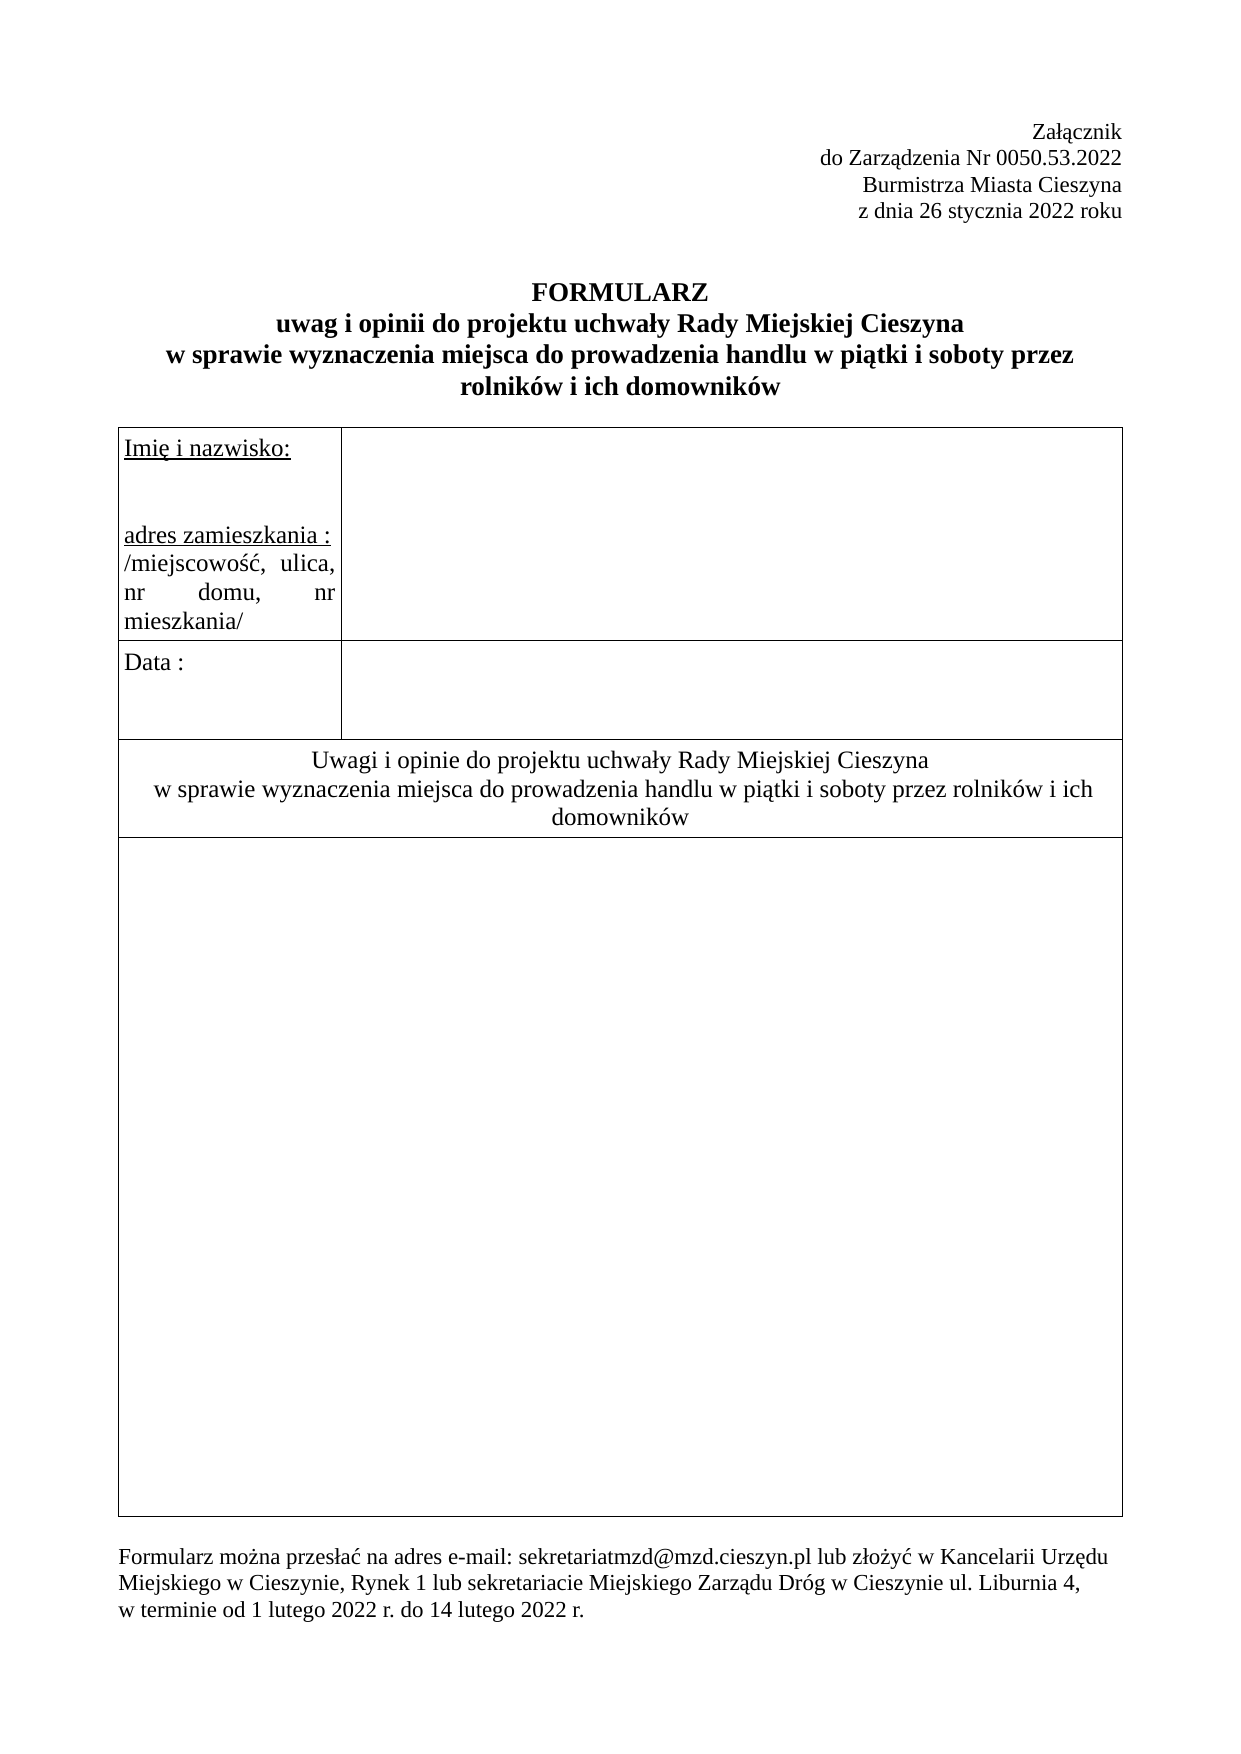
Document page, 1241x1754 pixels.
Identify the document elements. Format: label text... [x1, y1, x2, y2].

text Burmistrza Miasta Cieszyna [709, 171, 1122, 197]
text FORMULARZ [118, 276, 1122, 307]
text uwag i opinii do projektu uchwały Rady Miejskiej Cieszyna [118, 307, 1122, 338]
text w sprawie wyznaczenia miejsca do prowadzenia handlu w piątki i soboty przez rolników i ich domowników [118, 338, 1122, 401]
text Formularz można przesłać na adres e-mail: sekretariatmzd@mzd.cieszyn.pl lub złożyć w Kancelarii Urzędu Miejskiego w Cieszynie, Rynek 1 lub sekretariacie Miejskiego Zarządu Dróg w Cieszynie ul. Liburnia 4, w terminie od 1 lutego 2022 r. do 14 lutego 2022 r. [118, 1543, 1122, 1622]
table_cell [119, 838, 1122, 1516]
table_header [342, 428, 1122, 640]
table_cell Uwagi i opinie do projektu uchwały Rady Miejskiej Cieszyna w sprawie wyznaczenia miejsca do prowadzenia handlu w piątki i soboty przez rolników i ich domowników [119, 740, 1122, 837]
text Załącznik do Zarządzenia Nr 0050.53.2022 [709, 118, 1122, 171]
table_header Imię i nazwisko: adres zamieszkania : /miejscowość, ulica, nr domu, nr mieszkania/ [119, 428, 341, 640]
text z dnia 26 stycznia 2022 roku [709, 197, 1122, 223]
table_cell Data : [119, 641, 341, 739]
table_cell [342, 641, 1122, 739]
